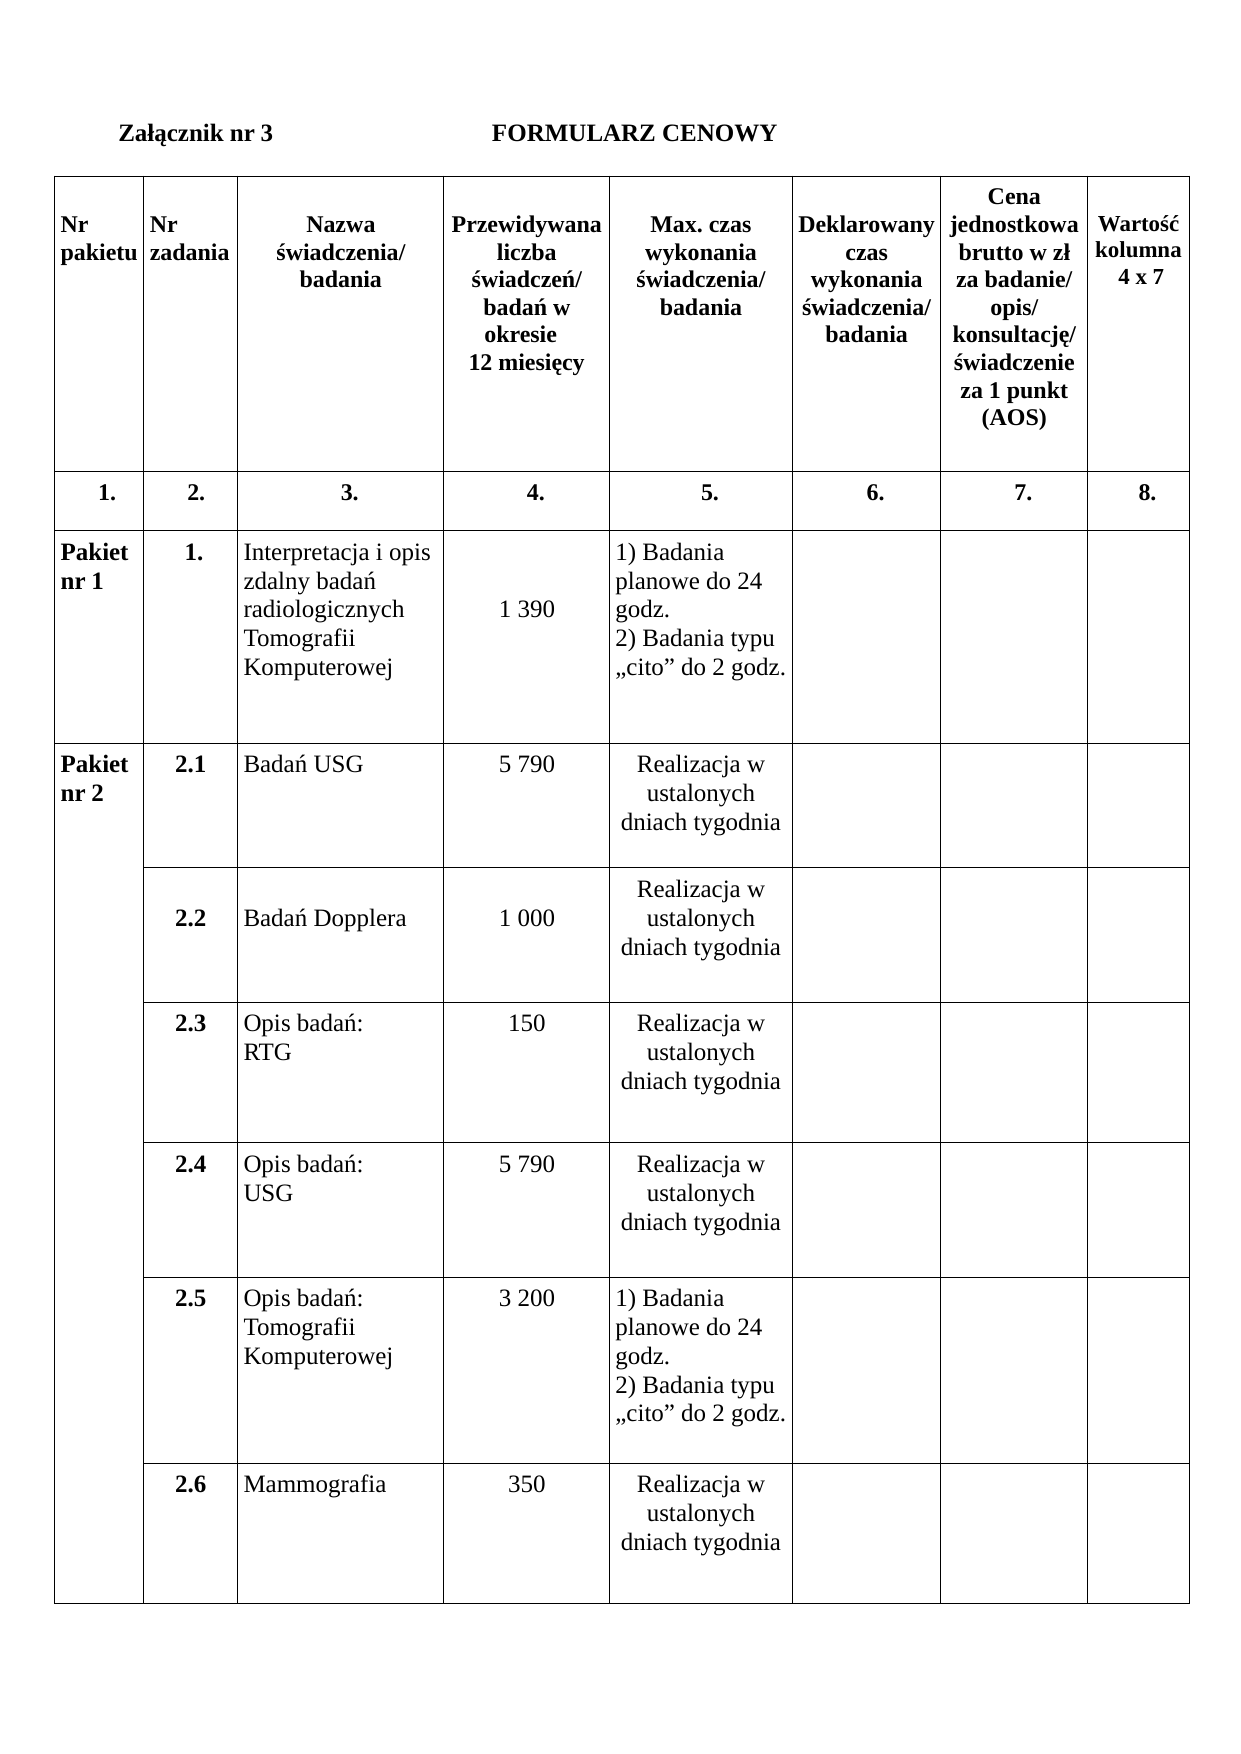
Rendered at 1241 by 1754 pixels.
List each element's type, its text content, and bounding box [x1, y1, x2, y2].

table_cell Pakiet nr 2 [55, 744, 143, 1603]
table_cell [941, 472, 1087, 530]
table_cell [941, 1464, 1087, 1603]
table_header Cena jednostkowa brutto w zł za badanie/ opis/ konsultację/ świadczenie za 1 punkt (AOS) [941, 177, 1087, 471]
table_cell [1088, 472, 1189, 530]
table_cell Opis badań: USG [238, 1143, 443, 1277]
table_cell 5 790 [444, 744, 609, 867]
table_cell [941, 1143, 1087, 1277]
table_cell 2.1 [144, 744, 237, 867]
table_cell 2.3 [144, 1003, 237, 1142]
table_cell [238, 472, 443, 530]
table_cell [793, 1003, 940, 1142]
table_cell [793, 1143, 940, 1277]
table_cell [941, 868, 1087, 1002]
table_cell Realizacja w ustalonych dniach tygodnia [610, 1003, 792, 1142]
table_cell 350 [444, 1464, 609, 1603]
table_cell [793, 472, 940, 530]
table_cell 2.5 [144, 1278, 237, 1463]
table_cell [941, 1278, 1087, 1463]
table_cell [610, 472, 792, 530]
table_cell Realizacja w ustalonych dniach tygodnia [610, 744, 792, 867]
table_cell 1) Badania planowe do 24 godz. 2) Badania typu „cito” do 2 godz. [610, 531, 792, 743]
table_cell 2.4 [144, 1143, 237, 1277]
table_cell [1088, 868, 1189, 1002]
table_cell [793, 531, 940, 743]
table_cell [1088, 1278, 1189, 1463]
table_cell Realizacja w ustalonych dniach tygodnia [610, 1143, 792, 1277]
table_cell [1088, 1003, 1189, 1142]
table_cell Interpretacja i opis zdalny badań radiologicznych Tomografii Komputerowej [238, 531, 443, 743]
table_cell 150 [444, 1003, 609, 1142]
table_header Nazwa świadczenia/ badania [238, 177, 443, 471]
table_header Nr pakietu [55, 177, 143, 471]
table_header Max. czas wykonania świadczenia/ badania [610, 177, 792, 471]
table_cell Realizacja w ustalonych dniach tygodnia [610, 1464, 792, 1603]
table_cell [793, 1278, 940, 1463]
table_cell Realizacja w ustalonych dniach tygodnia [610, 868, 792, 1002]
table_cell 3 200 [444, 1278, 609, 1463]
table_header Deklarowany czas wykonania świadczenia/badania [793, 177, 940, 471]
table_header Wartość kolumna 4 x 7 [1088, 177, 1189, 471]
table_cell Opis badań: Tomografii Komputerowej [238, 1278, 443, 1463]
table_cell [793, 868, 940, 1002]
table_cell Pakiet nr 1 [55, 531, 143, 743]
table_header Przewidywana liczba świadczeń/ badań w okresie 12 miesięcy [444, 177, 609, 471]
table_cell [1088, 1143, 1189, 1277]
text Załącznik nr 3 FORMULARZ CENOWY [118, 118, 1122, 147]
table_cell Badań USG [238, 744, 443, 867]
table_cell [793, 744, 940, 867]
table_cell 5 790 [444, 1143, 609, 1277]
table_cell 1. [144, 531, 237, 743]
table_cell [793, 1464, 940, 1603]
table_cell [1088, 744, 1189, 867]
table_cell [144, 472, 237, 530]
table_cell [1088, 531, 1189, 743]
table_cell 2.6 [144, 1464, 237, 1603]
table_cell [55, 472, 143, 530]
table_cell 2.2 [144, 868, 237, 1002]
table_cell 1 390 [444, 531, 609, 743]
table_cell [941, 531, 1087, 743]
table_cell Mammografia [238, 1464, 443, 1603]
table_cell Opis badań: RTG [238, 1003, 443, 1142]
table_cell [941, 1003, 1087, 1142]
table_cell [1088, 1464, 1189, 1603]
table_cell [941, 744, 1087, 867]
table_cell 1 000 [444, 868, 609, 1002]
table_cell Badań Dopplera [238, 868, 443, 1002]
table_header Nr zadania [144, 177, 237, 471]
table_cell [444, 472, 609, 530]
table_cell 1) Badania planowe do 24 godz. 2) Badania typu „cito” do 2 godz. [610, 1278, 792, 1463]
